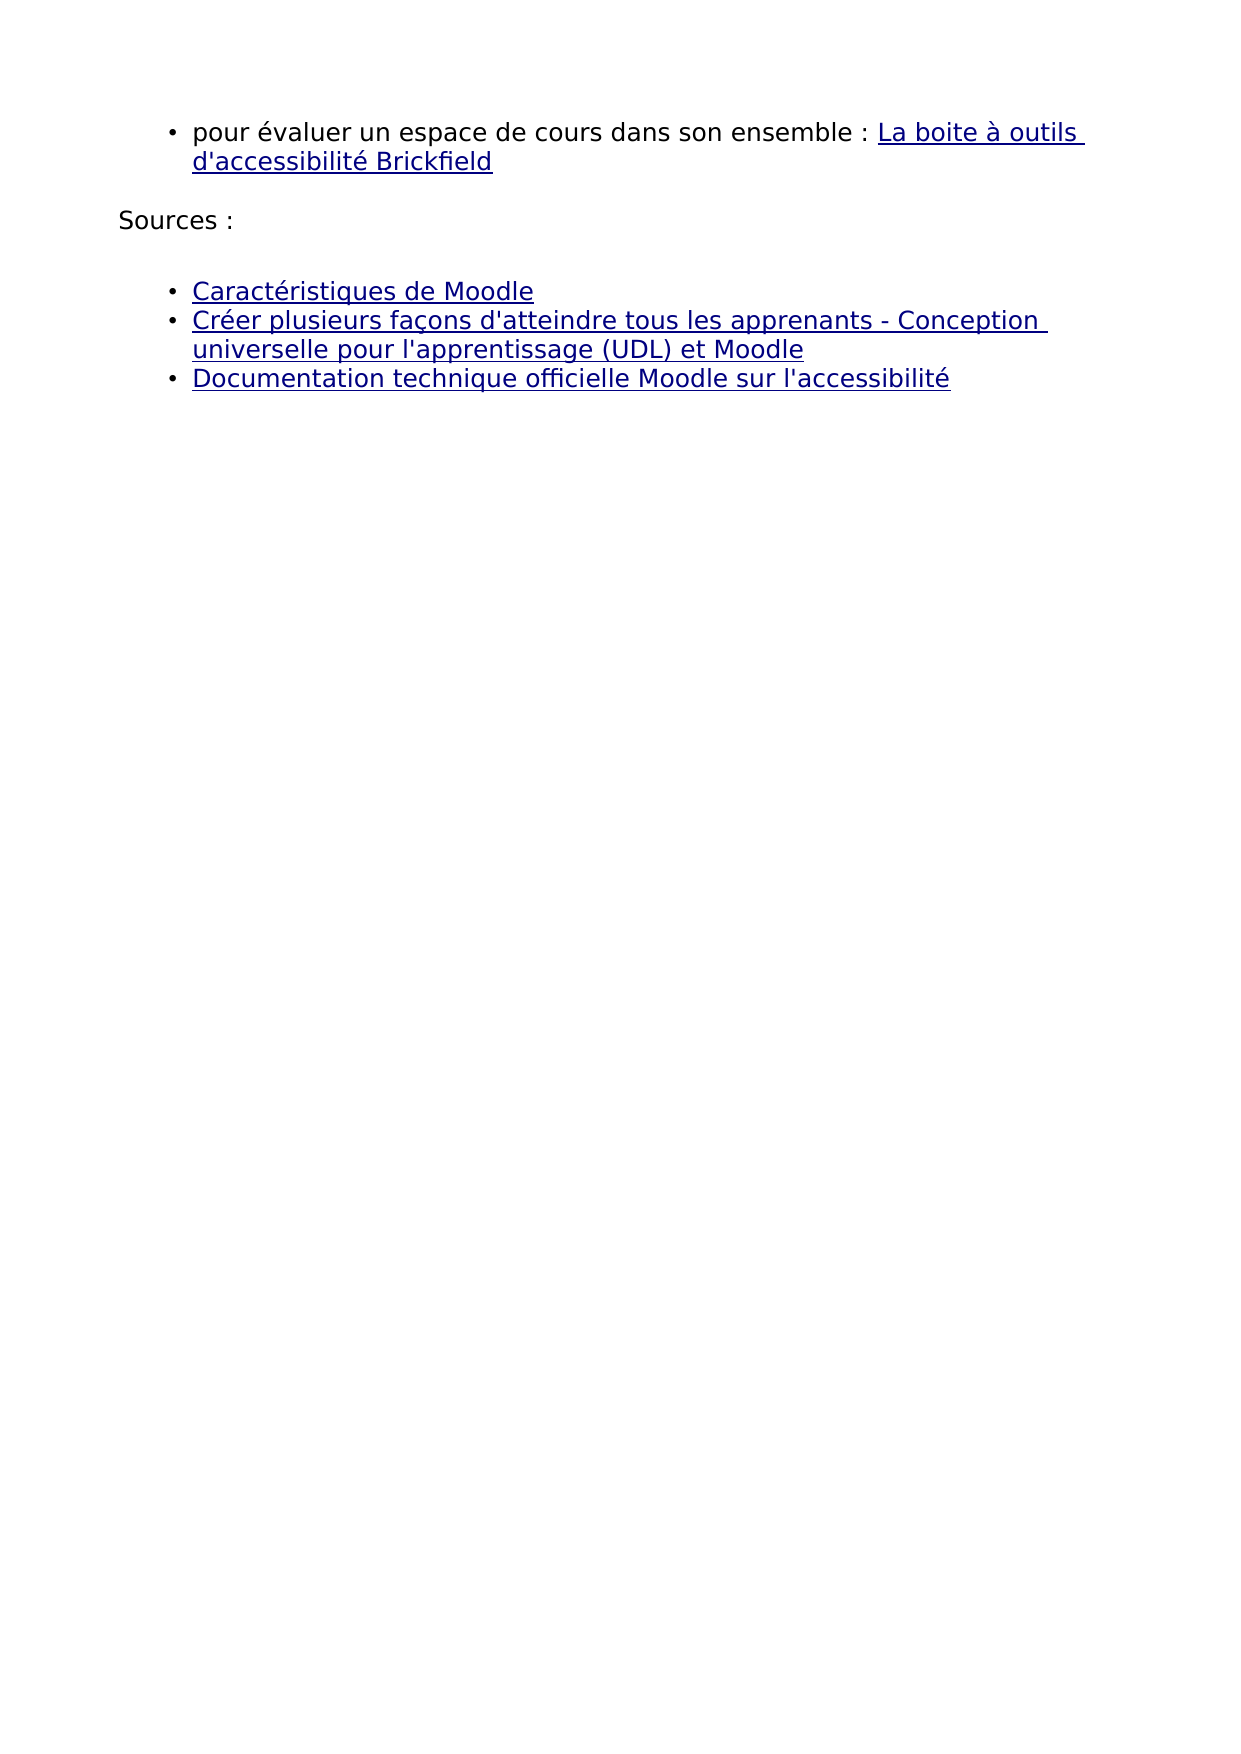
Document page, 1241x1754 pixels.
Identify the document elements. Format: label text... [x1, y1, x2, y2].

text Sources : [118, 206, 1122, 235]
list Documentation technique officielle Moodle sur l'accessibilité [177, 364, 1122, 394]
list Créer plusieurs façons d'atteindre tous les apprenants - Conception universelle pour l'apprentissage (UDL) et Moodle [177, 306, 1122, 364]
list pour évaluer un espace de cours dans son ensemble : La boite à outils d'accessibilité Brickfield [177, 118, 1122, 176]
list Caractéristiques de Moodle [177, 277, 1122, 306]
